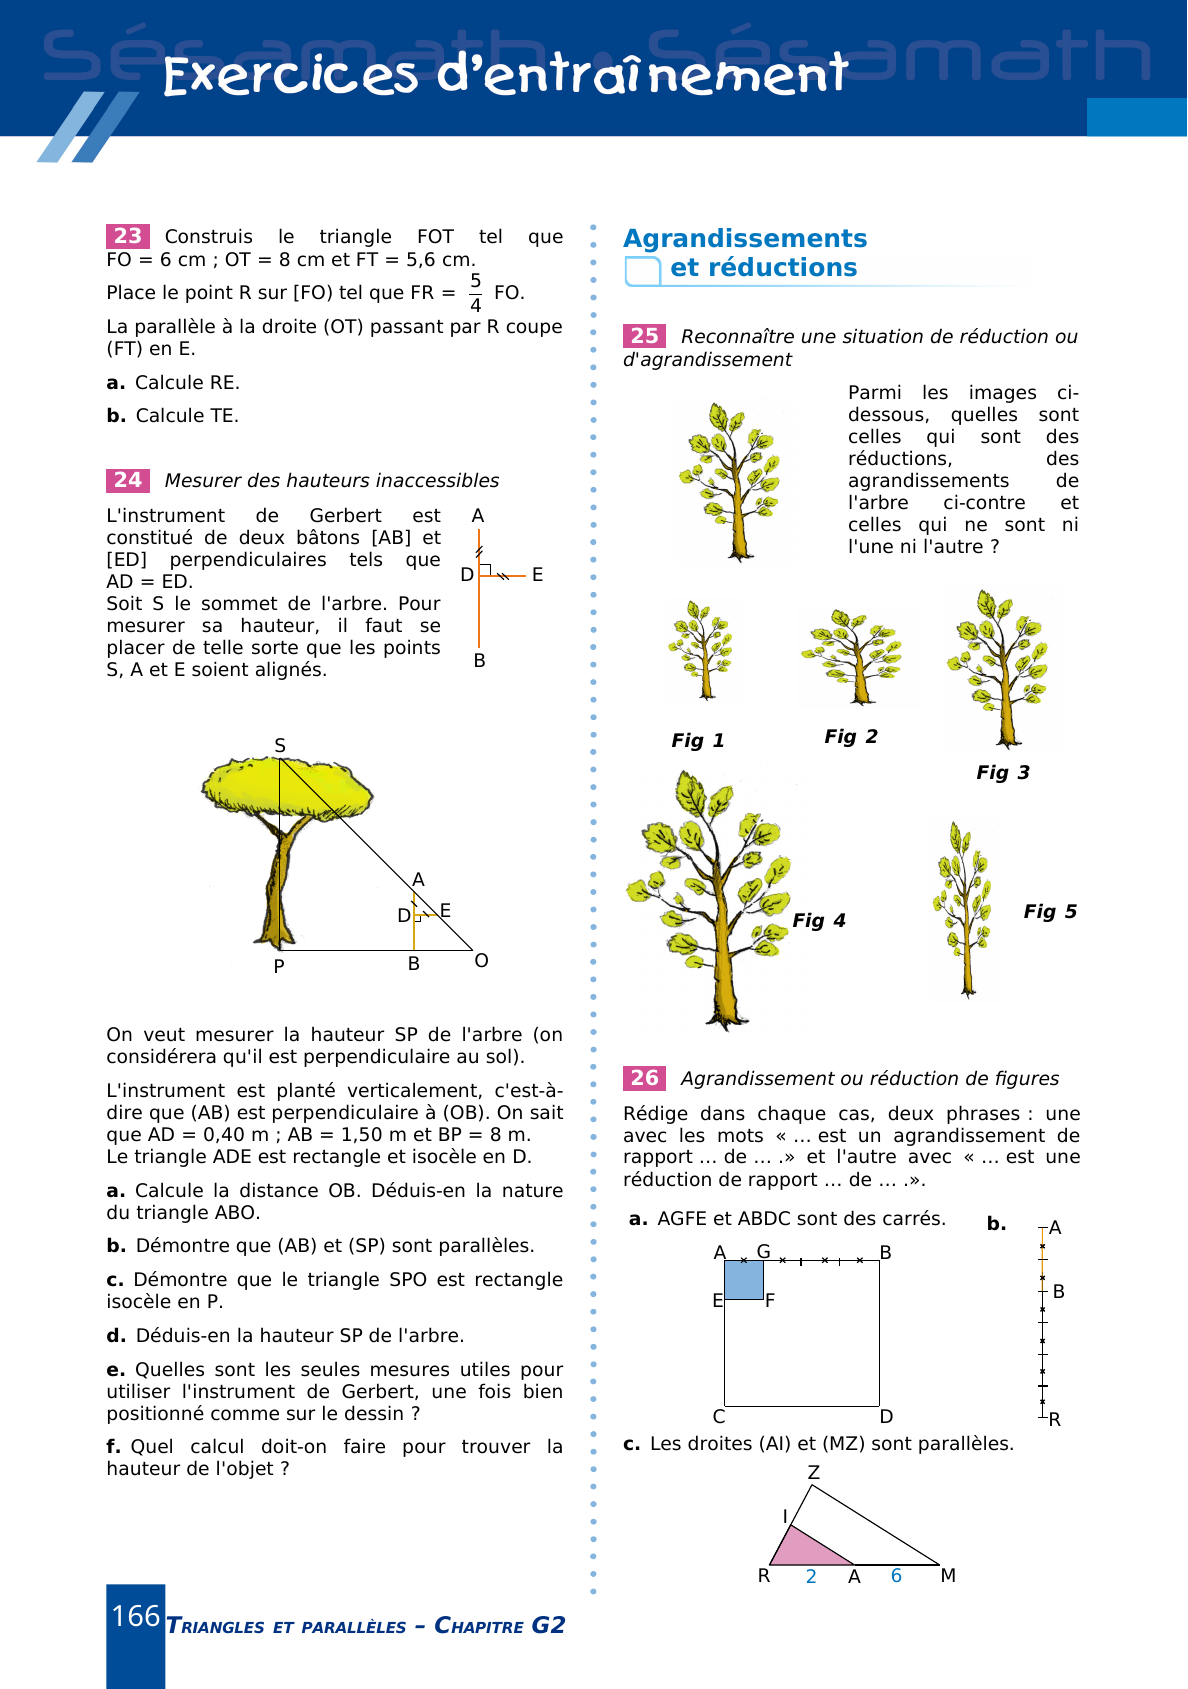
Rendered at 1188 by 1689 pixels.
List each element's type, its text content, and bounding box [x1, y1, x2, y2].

table_cell Fig 2 [775, 586, 929, 800]
picture [0, 0, 1187, 163]
table_cell Fig 5 [848, 800, 1079, 1025]
list Mesurer des hauteurs inaccessibles [150, 469, 564, 493]
table_header [623, 382, 848, 586]
picture [618, 761, 819, 1037]
list Quelles sont les seules mesures utiles pour utiliser l'instrument de Gerbert, une fois bien positionné comme sur le dessin ? [106, 1358, 564, 1424]
list Agrandissement ou réduction de figures [666, 1066, 1081, 1091]
picture [674, 397, 797, 566]
list L'instrument de Gerbert est constitué de deux bâtons [AB] et [ED] perpendiculaires tels que AD = ED. Soit S le sommet de l'arbre. Pour mesurer sa hauteur, il faut se placer de telle sorte que les points S, A et E soient alignés. [106, 505, 441, 681]
list Quel calcul doit-on faire pour trouver la hauteur de l'objet ? [106, 1436, 564, 1480]
picture [182, 725, 395, 972]
picture [665, 597, 743, 703]
list Construis le triangle FOT tel que FO = 6 cm ; OT = 8 cm et FT = 5,6 cm. Place le point R sur [FO) tel que FR = FO. La parallèle à la droite (OT) passant par R coupe (FT) en E. [106, 224, 564, 360]
table_cell Fig 4 [819, 800, 848, 1025]
list Rédige dans chaque cas, deux phrases : une avec les mots « … est un agrandissement de rapport … de … .» et l'autre avec « … est une réduction de rapport … de … .». [623, 1102, 1081, 1190]
table_cell Fig 1 [623, 586, 775, 761]
list Démontre que le triangle SPO est rectangle isocèle en P. [106, 1269, 564, 1313]
list Les droites (AI) et (MZ) sont parallèles. [623, 1432, 1081, 1454]
list Calcule la distance OB. Déduis-en la nature du triangle ABO. [106, 1179, 564, 1223]
text et réductions [670, 254, 1081, 283]
text Agrandissements [623, 224, 1081, 254]
table_header [981, 1202, 1081, 1421]
picture [624, 256, 1035, 287]
table_header Parmi les images ci-dessous, quelles sont celles qui sont des réductions, des agrandissements de l'arbre ci-contre et celles qui ne sont ni l'une ni l'autre ? [848, 382, 1079, 586]
list Calcule TE. [106, 405, 564, 427]
picture [280, 760, 395, 950]
list Déduis-en la hauteur SP de l'arbre. [106, 1325, 564, 1347]
table_header AGFE et ABDC sont des carrés. [623, 1202, 981, 1421]
text L'instrument est planté verticalement, c'est-à-dire que (AB) est perpendiculaire à (OB). On sait que AD = 0,40 m ; AB = 1,50 m et BP = 8 m. Le triangle ADE est rectangle et isocèle en D. [106, 1080, 564, 1168]
list Démontre que (AB) et (SP) sont parallèles. [106, 1235, 564, 1257]
table_cell Fig 3 [929, 586, 1079, 800]
list Reconnaître une situation de réduction ou d'agrandissement [623, 324, 1081, 371]
text On veut mesurer la hauteur SP de l'arbre (on considérera qu'il est perpendiculaire au sol). [106, 1024, 564, 1068]
picture [796, 607, 919, 708]
list Calcule RE. [106, 372, 564, 393]
picture [942, 584, 1065, 753]
picture [930, 816, 1001, 1003]
